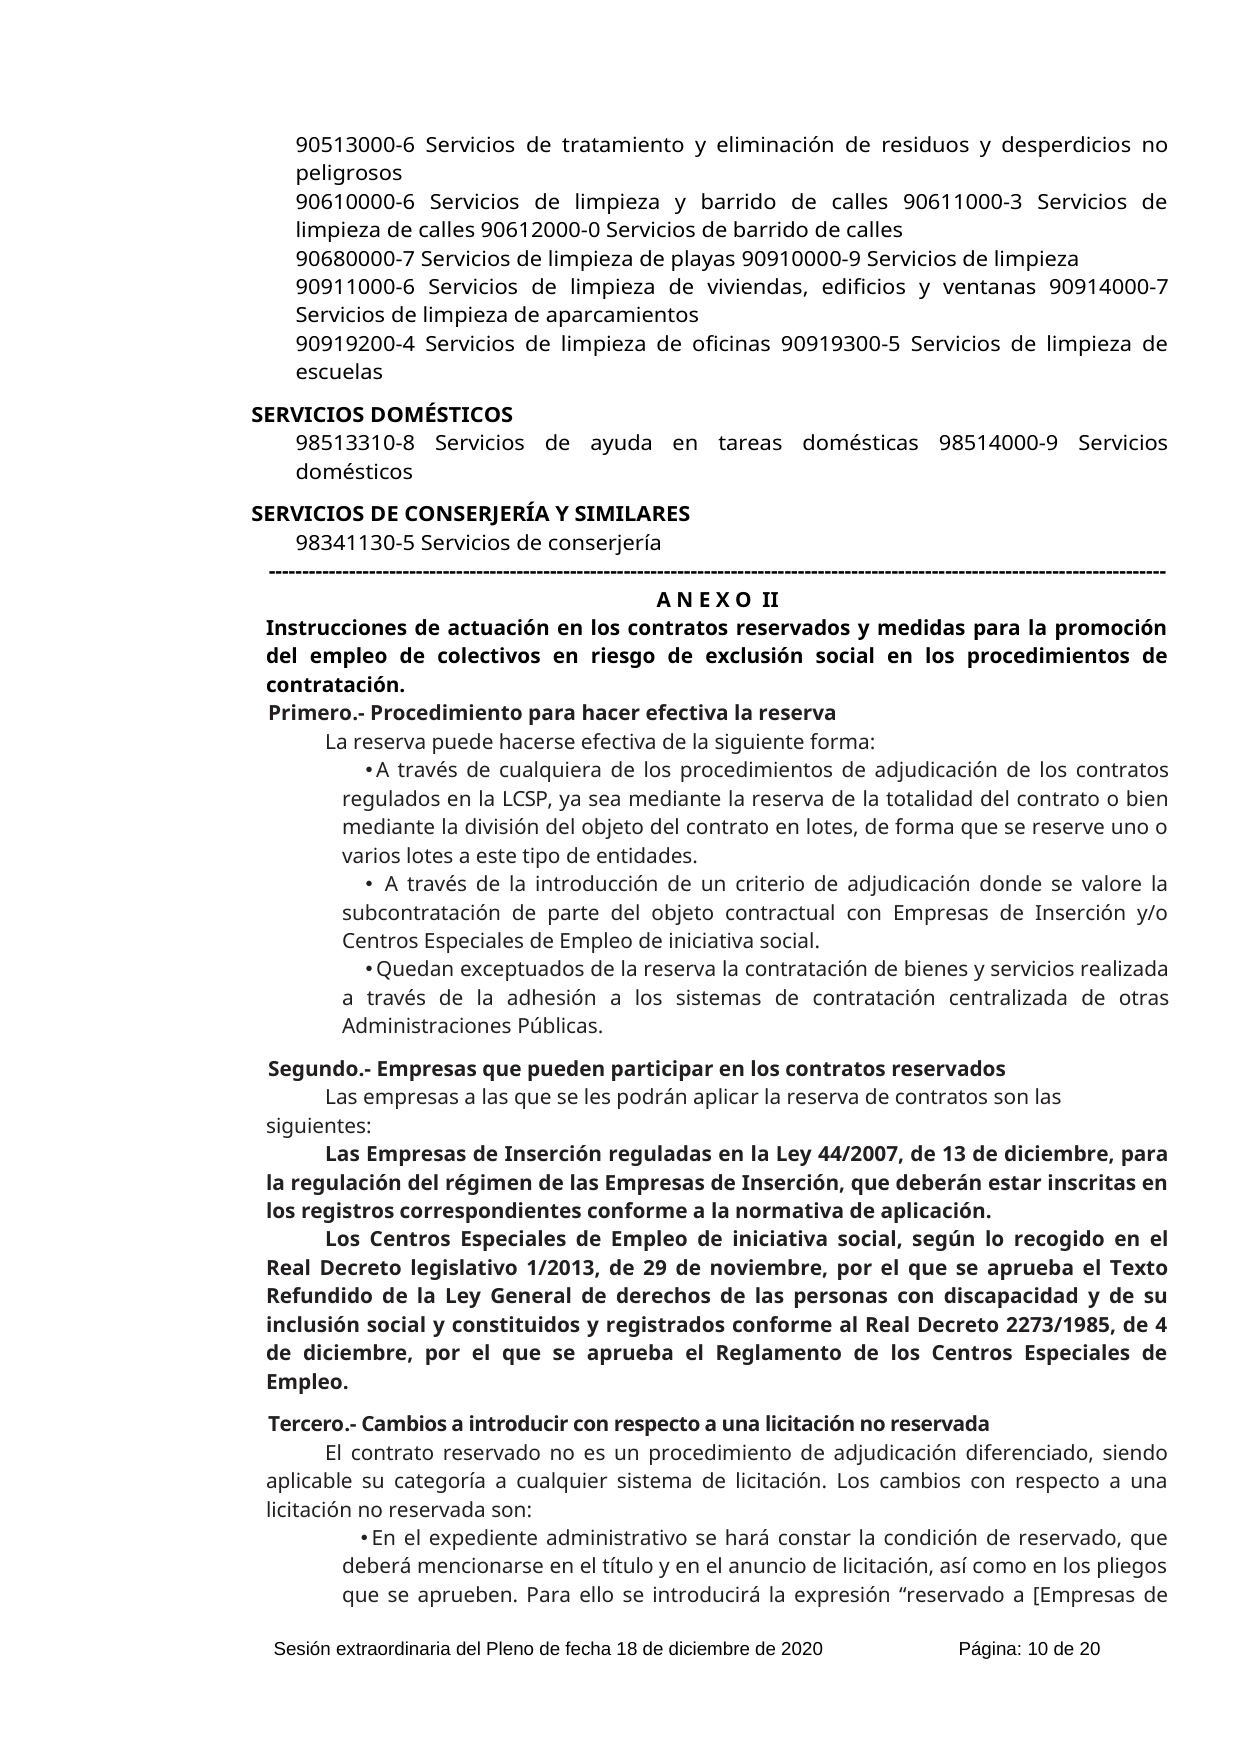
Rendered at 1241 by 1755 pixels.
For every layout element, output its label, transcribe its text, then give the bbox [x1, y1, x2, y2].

text 90610000-6 Servicios de limpieza y barrido de calles 90611000-3 Servicios de limpieza de calles 90612000-0 Servicios de barrido de calles [295, 187, 1169, 244]
list A través de la introducción de un criterio de adjudicación donde se valore la subcontratación de parte del objeto contractual con Empresas de Inserción y/o Centros Especiales de Empleo de iniciativa social. [331, 869, 1169, 954]
text Segundo.- Empresas que pueden participar en los contratos reservados [238, 1054, 1169, 1082]
list A través de cualquiera de los procedimientos de adjudicación de los contratos regulados en la LCSP, ya sea mediante la reserva de la totalidad del contrato o bien mediante la división del objeto del contrato en lotes, de forma que se reserve uno o varios lotes a este tipo de entidades. [331, 755, 1169, 869]
list Quedan exceptuados de la reserva la contratación de bienes y servicios realizada a través de la adhesión a los sistemas de contratación centralizada de otras Administraciones Públicas. [331, 954, 1169, 1040]
text Instrucciones de actuación en los contratos reservados y medidas para la promoción del empleo de colectivos en riesgo de exclusión social en los procedimientos de contratación. [266, 613, 1169, 698]
text 98513310-8 Servicios de ayuda en tareas domésticas 98514000-9 Servicios domésticos [295, 428, 1169, 485]
text -------------------------------------------------------------------------------------------------------------------------------------- [266, 556, 1169, 585]
text El contrato reservado no es un procedimiento de adjudicación diferenciado, siendo aplicable su categoría a cualquier sistema de licitación. Los cambios con respecto a una licitación no reservada son: [266, 1438, 1169, 1523]
text Los Centros Especiales de Empleo de iniciativa social, según lo recogido en el Real Decreto legislativo 1/2013, de 29 de noviembre, por el que se aprueba el Texto Refundido de la Ley General de derechos de las personas con discapacidad y de su inclusión social y constituidos y registrados conforme al Real Decreto 2273/1985, de 4 de diciembre, por el que se aprueba el Reglamento de los Centros Especiales de Empleo. [266, 1224, 1169, 1395]
text SERVICIOS DOMÉSTICOS [251, 400, 1169, 428]
text 90911000-6 Servicios de limpieza de viviendas, edificios y ventanas 90914000-7 Servicios de limpieza de aparcamientos [295, 272, 1169, 329]
text 90919200-4 Servicios de limpieza de oficinas 90919300-5 Servicios de limpieza de escuelas [295, 329, 1169, 386]
text Primero.- Procedimiento para hacer efectiva la reserva [268, 698, 1169, 727]
text A N E X O II [266, 585, 1169, 613]
text Las Empresas de Inserción reguladas en la Ley 44/2007, de 13 de diciembre, para la regulación del régimen de las Empresas de Inserción, que deberán estar inscritas en los registros correspondientes conforme a la normativa de aplicación. [266, 1139, 1169, 1224]
text 98341130-5 Servicios de conserjería [295, 528, 1169, 556]
text Tercero.- Cambios a introducir con respecto a una licitación no reservada [238, 1409, 1169, 1438]
text 90513000-6 Servicios de tratamiento y eliminación de residuos y desperdicios no peligrosos [295, 130, 1169, 187]
text Las empresas a las que se les podrán aplicar la reserva de contratos son las siguientes: [266, 1082, 1169, 1139]
list En el expediente administrativo se hará constar la condición de reservado, que deberá mencionarse en el título y en el anuncio de licitación, así como en los pliegos que se aprueben. Para ello se introducirá la expresión “reservado a [Empresas de [331, 1523, 1169, 1608]
text 90680000-7 Servicios de limpieza de playas 90910000-9 Servicios de limpieza [295, 244, 1169, 272]
text La reserva puede hacerse efectiva de la siguiente forma: [268, 727, 1169, 755]
text SERVICIOS DE CONSERJERÍA Y SIMILARES [251, 499, 1169, 528]
